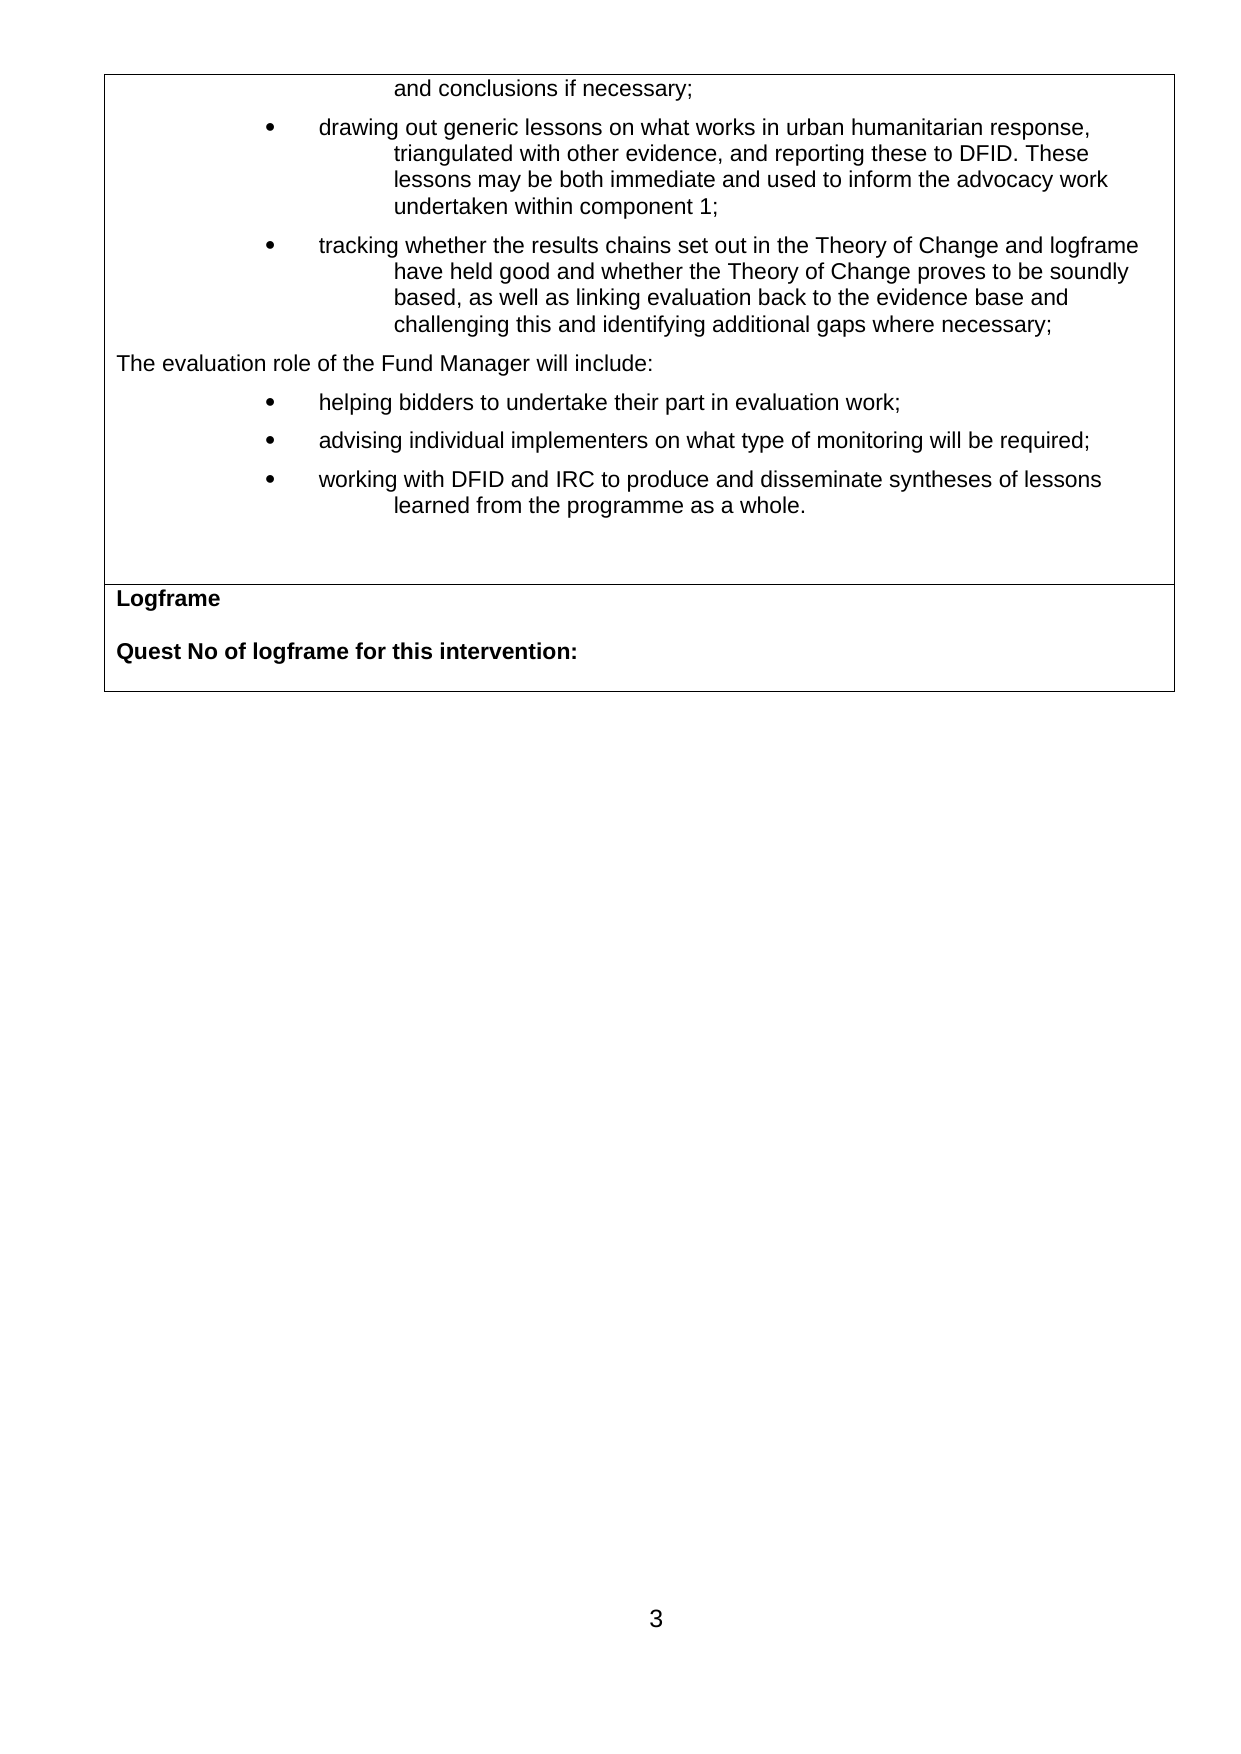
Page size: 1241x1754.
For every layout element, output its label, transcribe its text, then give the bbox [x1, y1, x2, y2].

table_cell Logframe Quest No of logframe for this intervention: [105, 585, 1174, 691]
table_cell and conclusions if necessary; drawing out generic lessons on what works in urban humanitarian response, triangulated with other evidence, and reporting these to DFID. These lessons may be both immediate and used to inform the advocacy work undertaken within component 1; tracking whether the results chains set out in the Theory of Change and logframe have held good and whether the Theory of Change proves to be soundly based, as well as linking evaluation back to the evidence base and challenging this and identifying additional gaps where necessary; The evaluation role of the Fund Manager will include: helping bidders to undertake their part in evaluation work; advising individual implementers on what type of monitoring will be required; working with DFID and IRC to produce and disseminate syntheses of lessons learned from the programme as a whole. [105, 75, 1174, 584]
